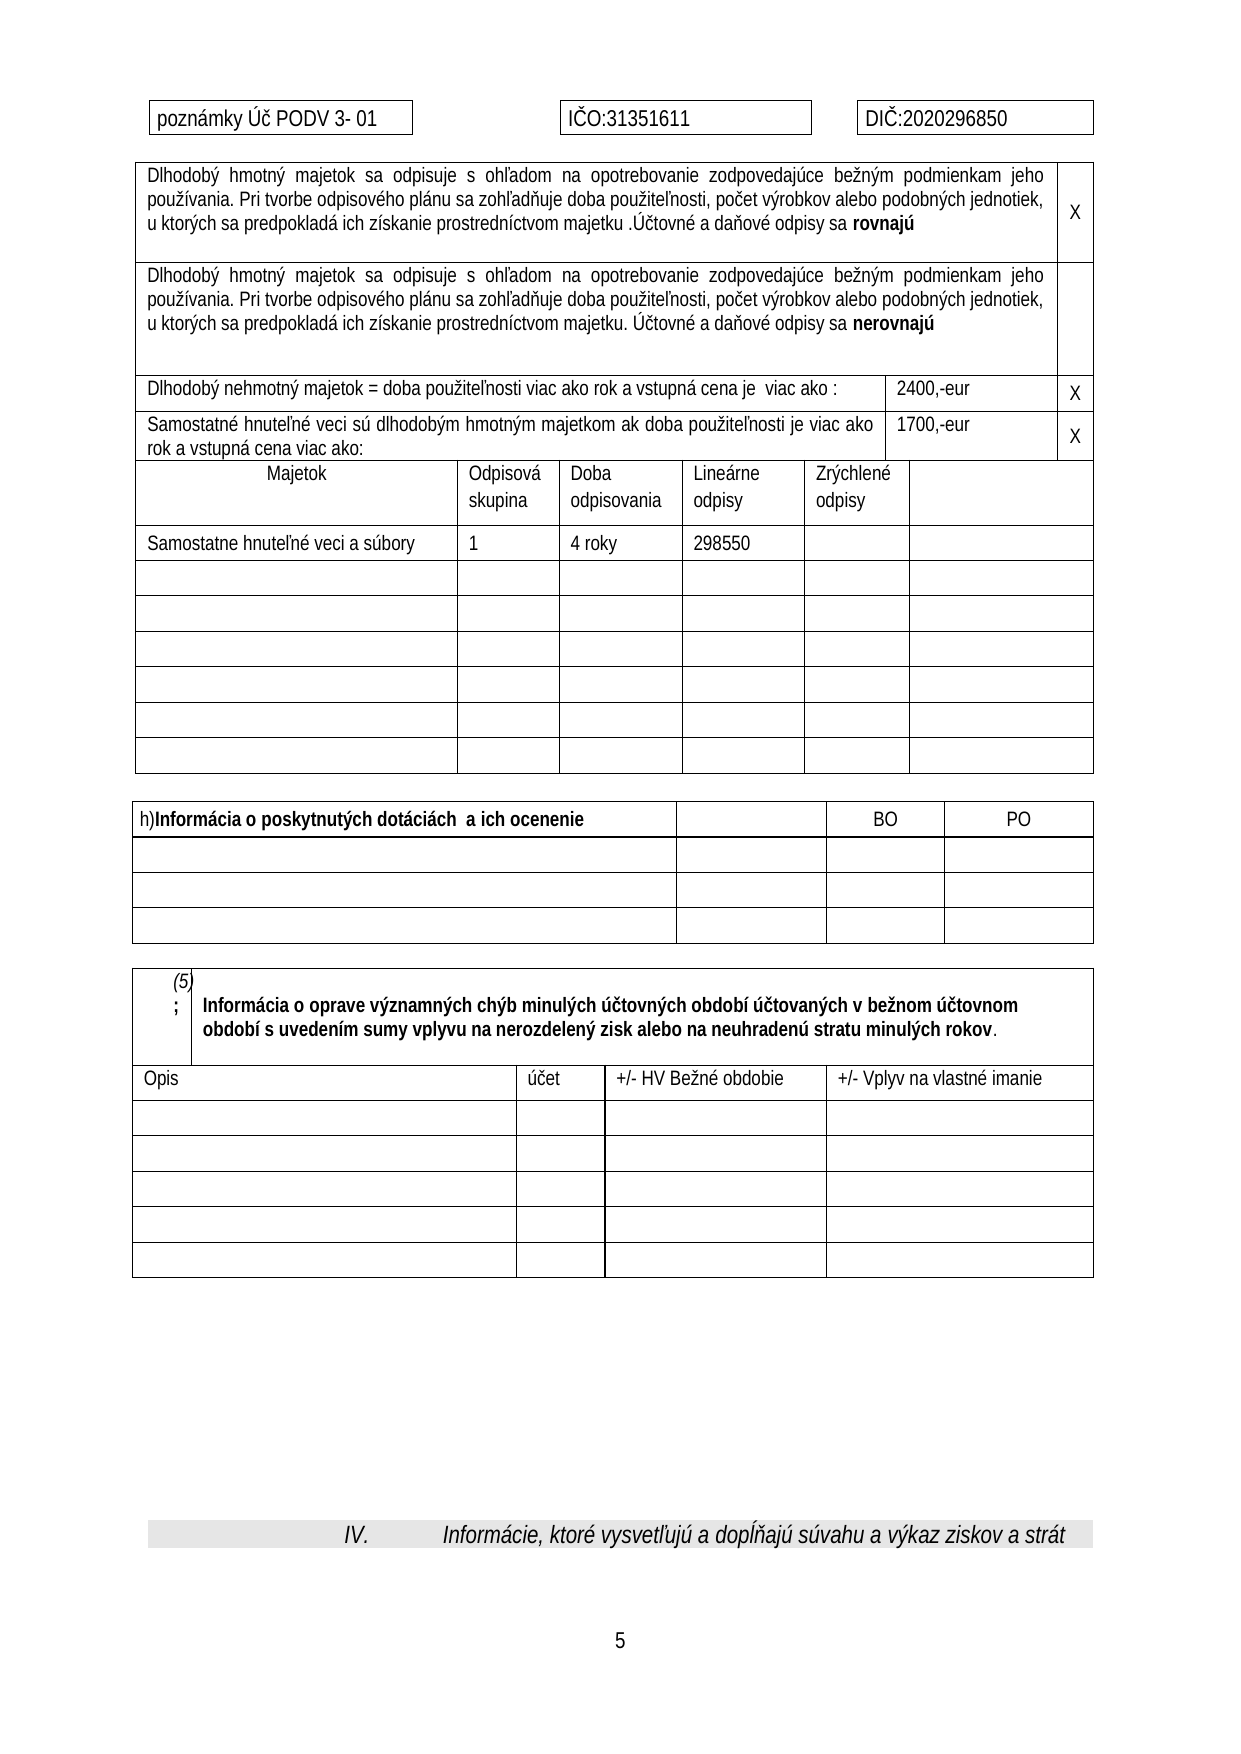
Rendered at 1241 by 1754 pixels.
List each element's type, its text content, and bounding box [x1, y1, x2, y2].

table_cell [133, 908, 676, 943]
table_header h)Informácia o poskytnutých dotáciách a ich ocenenie [133, 802, 676, 836]
table_cell [805, 561, 909, 595]
table_header [677, 802, 826, 836]
table_cell [136, 738, 457, 772]
table_cell [606, 1207, 826, 1242]
table_cell [133, 873, 676, 907]
table_cell [136, 667, 457, 702]
table_cell účet [517, 1066, 604, 1100]
table_cell Doba odpisovania [560, 461, 682, 524]
table_cell [827, 1243, 1093, 1277]
table_cell [677, 873, 826, 907]
table_cell [827, 1172, 1093, 1206]
table_cell [606, 1243, 826, 1277]
table_cell [458, 703, 559, 737]
table_header PO [945, 802, 1093, 836]
table_cell [560, 667, 682, 702]
table_header Informácia o oprave významných chýb minulých účtovných období účtovaných v bežnom účtovnom období s uvedením sumy vplyvu na nerozdelený zisk alebo na neuhradenú stratu minulých rokov. [192, 969, 1093, 1064]
table_cell +/- Vplyv na vlastné imanie [827, 1066, 1093, 1100]
table_cell [683, 561, 804, 595]
table_cell [458, 632, 559, 666]
table_cell [805, 596, 909, 631]
table_cell [133, 1243, 516, 1277]
table_cell [606, 1136, 826, 1171]
table_cell [910, 703, 1093, 737]
table_cell [606, 1101, 826, 1135]
table_cell X [1058, 412, 1093, 459]
table_cell [606, 1172, 826, 1206]
table_cell [677, 908, 826, 943]
table_cell X [1058, 376, 1093, 411]
table_cell [910, 738, 1093, 772]
table_cell [827, 1207, 1093, 1242]
table_cell [458, 667, 559, 702]
table_cell Samostatne hnuteľné veci a súbory [136, 526, 457, 560]
table_cell [136, 561, 457, 595]
table_cell [805, 703, 909, 737]
table_cell [910, 526, 1093, 560]
table_cell [683, 596, 804, 631]
table_cell [517, 1101, 604, 1135]
table_cell [560, 561, 682, 595]
table_cell [560, 703, 682, 737]
table_cell [910, 561, 1093, 595]
table_cell [945, 838, 1093, 872]
table_cell Opis [133, 1066, 516, 1100]
table_cell [133, 1172, 516, 1206]
table_cell [910, 596, 1093, 631]
table_cell [560, 596, 682, 631]
table_cell [560, 738, 682, 772]
table_cell [677, 838, 826, 872]
table_cell Dlhodobý hmotný majetok sa odpisuje s ohľadom na opotrebovanie zodpovedajúce bežným podmienkam jeho používania. Pri tvorbe odpisového plánu sa zohľadňuje doba použiteľnosti, počet výrobkov alebo podobných jednotiek, u ktorých sa predpokladá ich získanie prostredníctvom majetku .Účtovné a daňové odpisy sa rovnajú [136, 163, 1057, 262]
table_cell [133, 1136, 516, 1171]
table_cell [827, 1136, 1093, 1171]
table_header ; [133, 969, 191, 1064]
table_cell +/- HV Bežné obdobie [606, 1066, 826, 1100]
table_cell Odpisová skupina [458, 461, 559, 524]
table_cell [1058, 263, 1093, 375]
table_cell Dlhodobý hmotný majetok sa odpisuje s ohľadom na opotrebovanie zodpovedajúce bežným podmienkam jeho používania. Pri tvorbe odpisového plánu sa zohľadňuje doba použiteľnosti, počet výrobkov alebo podobných jednotiek, u ktorých sa predpokladá ich získanie prostredníctvom majetku. Účtovné a daňové odpisy sa nerovnajú [136, 263, 1057, 375]
table_cell Lineárne odpisy [683, 461, 804, 524]
table_cell 1 [458, 526, 559, 560]
table_cell [805, 738, 909, 772]
table_cell 298550 [683, 526, 804, 560]
table_cell 2400,-eur [886, 376, 1057, 411]
table_cell [910, 667, 1093, 702]
table_cell [683, 738, 804, 772]
table_cell [910, 461, 1093, 524]
table_cell [827, 908, 944, 943]
table_cell X [1058, 163, 1093, 262]
table_cell [910, 632, 1093, 666]
table_cell [458, 738, 559, 772]
table_cell [683, 632, 804, 666]
table_cell [805, 632, 909, 666]
table_cell [805, 526, 909, 560]
table_cell [517, 1172, 604, 1206]
table_cell [517, 1207, 604, 1242]
table_cell Samostatné hnuteľné veci sú dlhodobým hmotným majetkom ak doba použiteľnosti je viac ako rok a vstupná cena viac ako: [136, 412, 885, 459]
list Informácie, ktoré vysvetľujú a dopĺňajú súvahu a výkaz ziskov a strát [148, 1520, 1093, 1548]
table_cell [683, 703, 804, 737]
table_cell [517, 1243, 604, 1277]
table_cell [560, 632, 682, 666]
table_cell [805, 667, 909, 702]
table_header BO [827, 802, 944, 836]
table_cell [683, 667, 804, 702]
table_cell 4 roky [560, 526, 682, 560]
table_cell Zrýchlené odpisy [805, 461, 909, 524]
table_cell Majetok [136, 461, 457, 524]
table_cell 1700,-eur [886, 412, 1057, 459]
table_cell [458, 596, 559, 631]
table_cell [133, 1101, 516, 1135]
table_cell [136, 632, 457, 666]
table_cell [458, 561, 559, 595]
table_cell [517, 1136, 604, 1171]
table_cell [827, 873, 944, 907]
table_cell [136, 703, 457, 737]
table_cell [827, 838, 944, 872]
table_cell [133, 1207, 516, 1242]
table_cell [945, 873, 1093, 907]
table_cell [133, 838, 676, 872]
table_cell Dlhodobý nehmotný majetok = doba použiteľnosti viac ako rok a vstupná cena je viac ako : [136, 376, 885, 411]
table_cell [136, 596, 457, 631]
table_cell [945, 908, 1093, 943]
table_cell [827, 1101, 1093, 1135]
